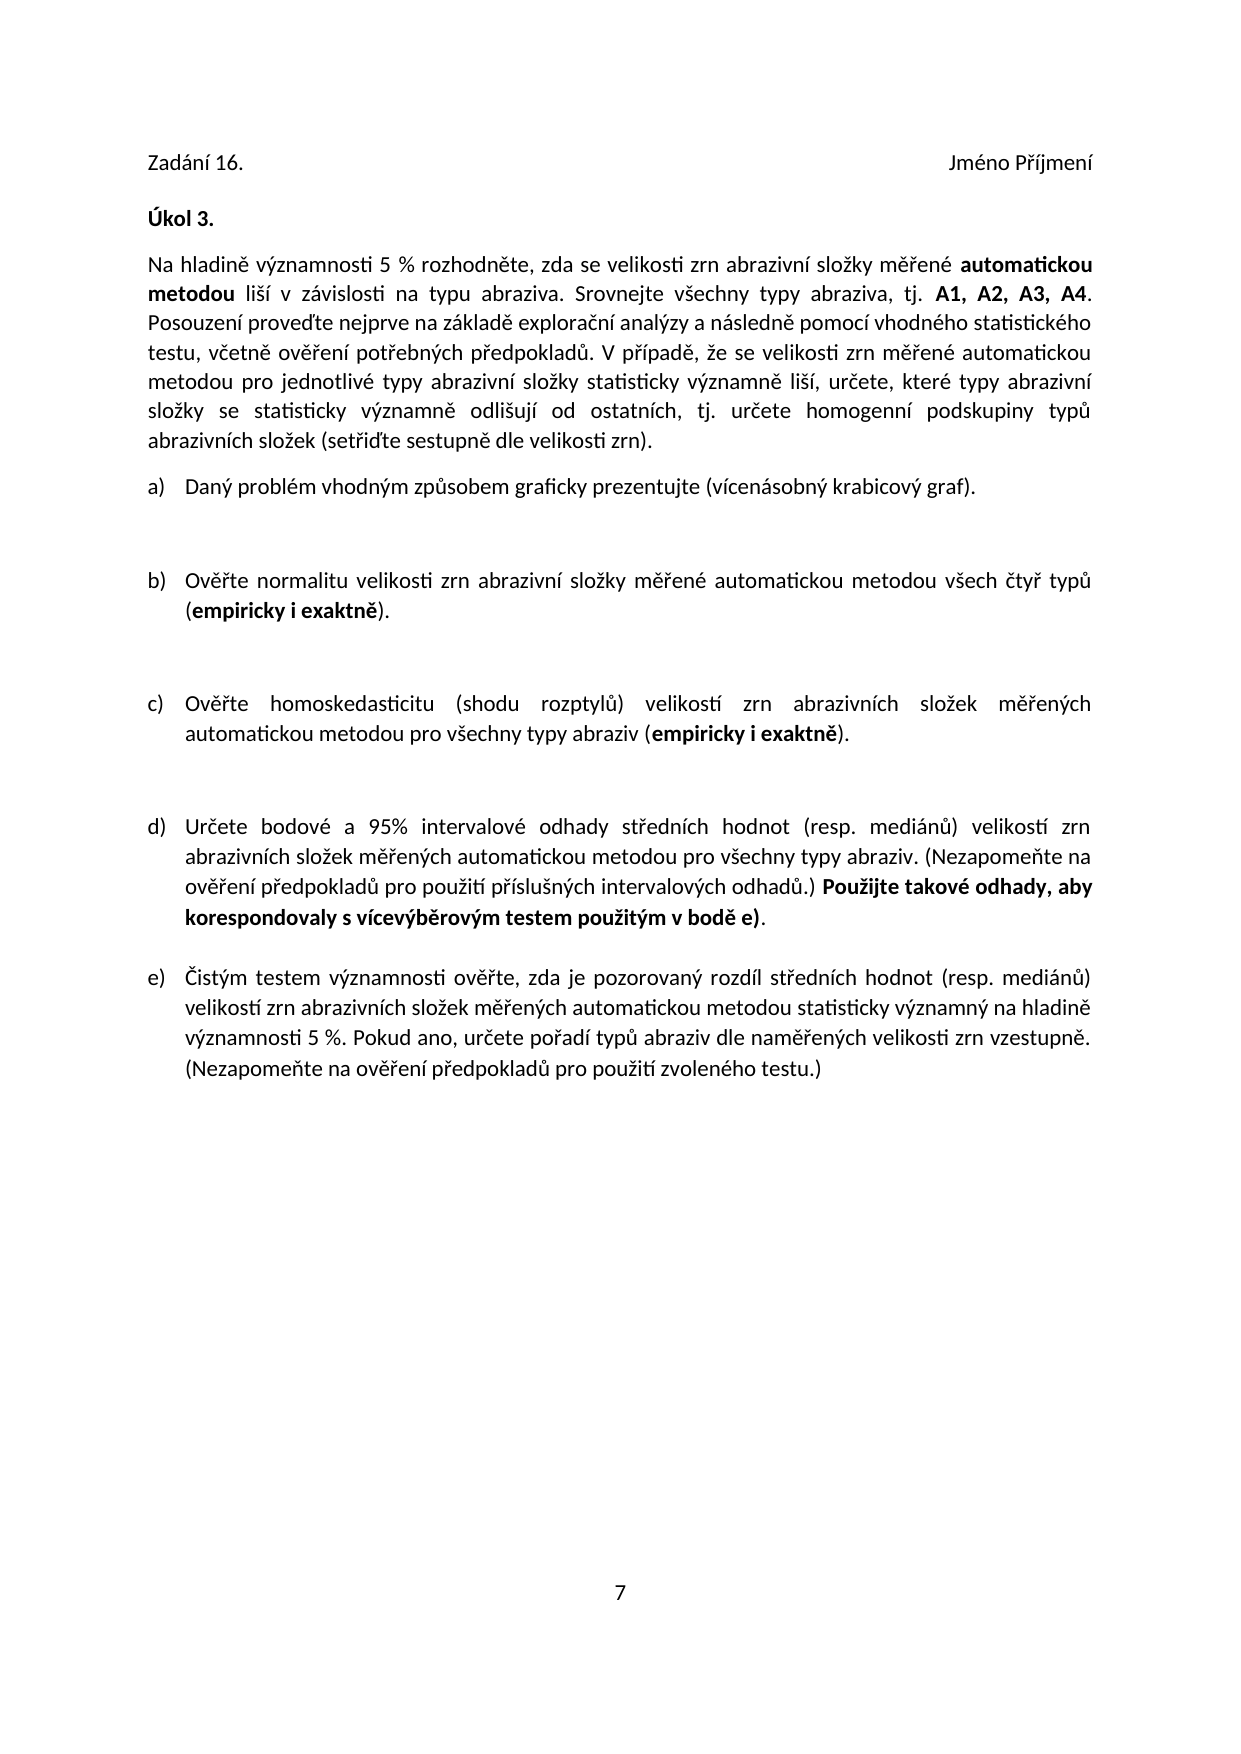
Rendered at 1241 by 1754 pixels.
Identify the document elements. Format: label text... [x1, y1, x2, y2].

list Určete bodové a 95% intervalové odhady středních hodnot (resp. mediánů) velikostí zrn abrazivních složek měřených automatickou metodou pro všechny typy abraziv. (Nezapomeňte na ověření předpokladů pro použití příslušných intervalových odhadů.) Použijte takové odhady, aby korespondovaly s vícevýběrovým testem použitým v bodě e). [147, 812, 1093, 931]
list Ověřte normalitu velikosti zrn abrazivní složky měřené automatickou metodou všech čtyř typů (empiricky i exaktně). [147, 566, 1093, 624]
text Úkol 3. [148, 204, 1093, 232]
text Na hladině významnosti 5 % rozhodněte, zda se velikosti zrn abrazivní složky měřené automatickou metodou liší v závislosti na typu abraziva. Srovnejte všechny typy abraziva, tj. A1, A2, A3, A4. Posouzení proveďte nejprve na základě explorační analýzy a následně pomocí vhodného statistického testu, včetně ověření potřebných předpokladů. V případě, že se velikosti zrn měřené automatickou metodou pro jednotlivé typy abrazivní složky statisticky významně liší, určete, které typy abrazivní složky se statisticky významně odlišují od ostatních, tj. určete homogenní podskupiny typů abrazivních složek (setřiďte sestupně dle velikosti zrn). [148, 250, 1093, 454]
list Čistým testem významnosti ověřte, zda je pozorovaný rozdíl středních hodnot (resp. mediánů) velikostí zrn abrazivních složek měřených automatickou metodou statisticky významný na hladině významnosti 5 %. Pokud ano, určete pořadí typů abraziv dle naměřených velikosti zrn vzestupně. (Nezapomeňte na ověření předpokladů pro použití zvoleného testu.) [147, 963, 1093, 1082]
list Daný problém vhodným způsobem graficky prezentujte (vícenásobný krabicový graf). [147, 472, 1093, 500]
list Ověřte homoskedasticitu (shodu rozptylů) velikostí zrn abrazivních složek měřených automatickou metodou pro všechny typy abraziv (empiricky i exaktně). [147, 689, 1093, 747]
